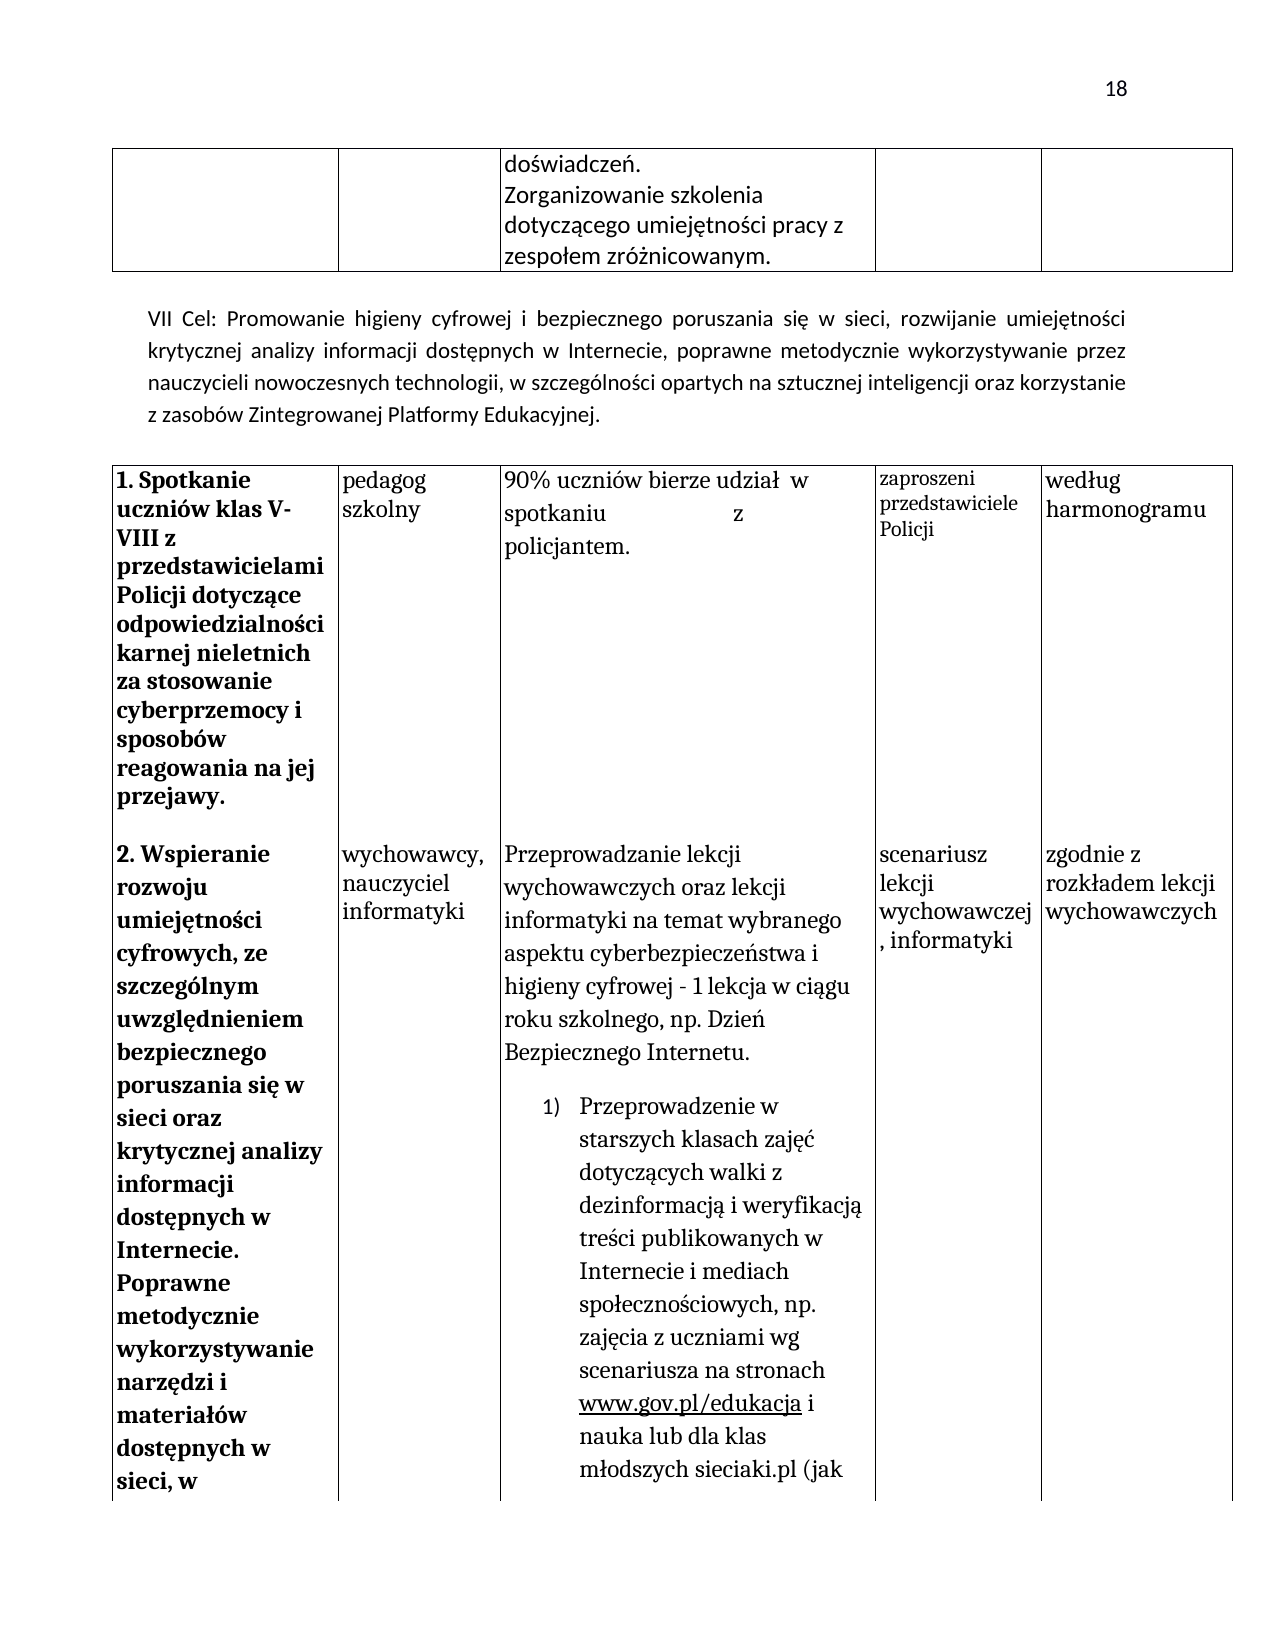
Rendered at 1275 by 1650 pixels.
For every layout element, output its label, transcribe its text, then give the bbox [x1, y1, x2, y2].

table_cell [339, 149, 500, 271]
table_header pedagog szkolny [339, 466, 500, 840]
table_cell zgodnie z rozkładem lekcji wychowawczych [1042, 840, 1232, 1501]
table_header według harmonogramu [1042, 466, 1232, 840]
table_header 1. Spotkanie uczniów klas V-VIII z przedstawicielami Policji dotyczące odpowiedzialności karnej nieletnich za stosowanie cyberprzemocy i sposobów reagowania na jej przejawy. [113, 466, 338, 840]
table_cell scenariusz lekcji wychowawczej, informatyki [876, 840, 1041, 1501]
table_header zaproszeni przedstawiciele Policji [876, 466, 1041, 840]
table_cell 2. Wspieranie rozwoju umiejętności cyfrowych, ze szczególnym uwzględnieniem bezpiecznego poruszania się w sieci oraz krytycznej analizy informacji dostępnych w Internecie. Poprawne metodycznie wykorzystywanie narzędzi i materiałów dostępnych w sieci, w [113, 840, 338, 1501]
table_cell [876, 149, 1041, 271]
table_header 90% uczniów bierze udział w spotkaniu z policjantem. [501, 466, 875, 840]
table_cell [113, 149, 338, 271]
table_cell Przeprowadzanie lekcji wychowawczych oraz lekcji informatyki na temat wybranego aspektu cyberbezpieczeństwa i higieny cyfrowej - 1 lekcja w ciągu roku szkolnego, np. Dzień Bezpiecznego Internetu. Przeprowadzenie w starszych klasach zajęć dotyczących walki z dezinformacją i weryfikacją treści publikowanych w Internecie i mediach społecznościowych, np. zajęcia z uczniami wg scenariusza na stronach www.gov.pl/edukacja i nauka lub dla klas młodszych sieciaki.pl (jak [501, 840, 875, 1501]
text VII Cel: Promowanie higieny cyfrowej i bezpiecznego poruszania się w sieci, rozwijanie umiejętności krytycznej analizy informacji dostępnych w Internecie, poprawne metodycznie wykorzystywanie przez nauczycieli nowoczesnych technologii, w szczególności opartych na sztucznej inteligencji oraz korzystanie z zasobów Zintegrowanej Platformy Edukacyjnej. [148, 304, 1127, 428]
table_cell wychowawcy, nauczyciel informatyki [339, 840, 500, 1501]
table_cell doświadczeń. Zorganizowanie szkolenia dotyczącego umiejętności pracy z zespołem zróżnicowanym. [501, 149, 875, 271]
table_cell [1042, 149, 1232, 271]
